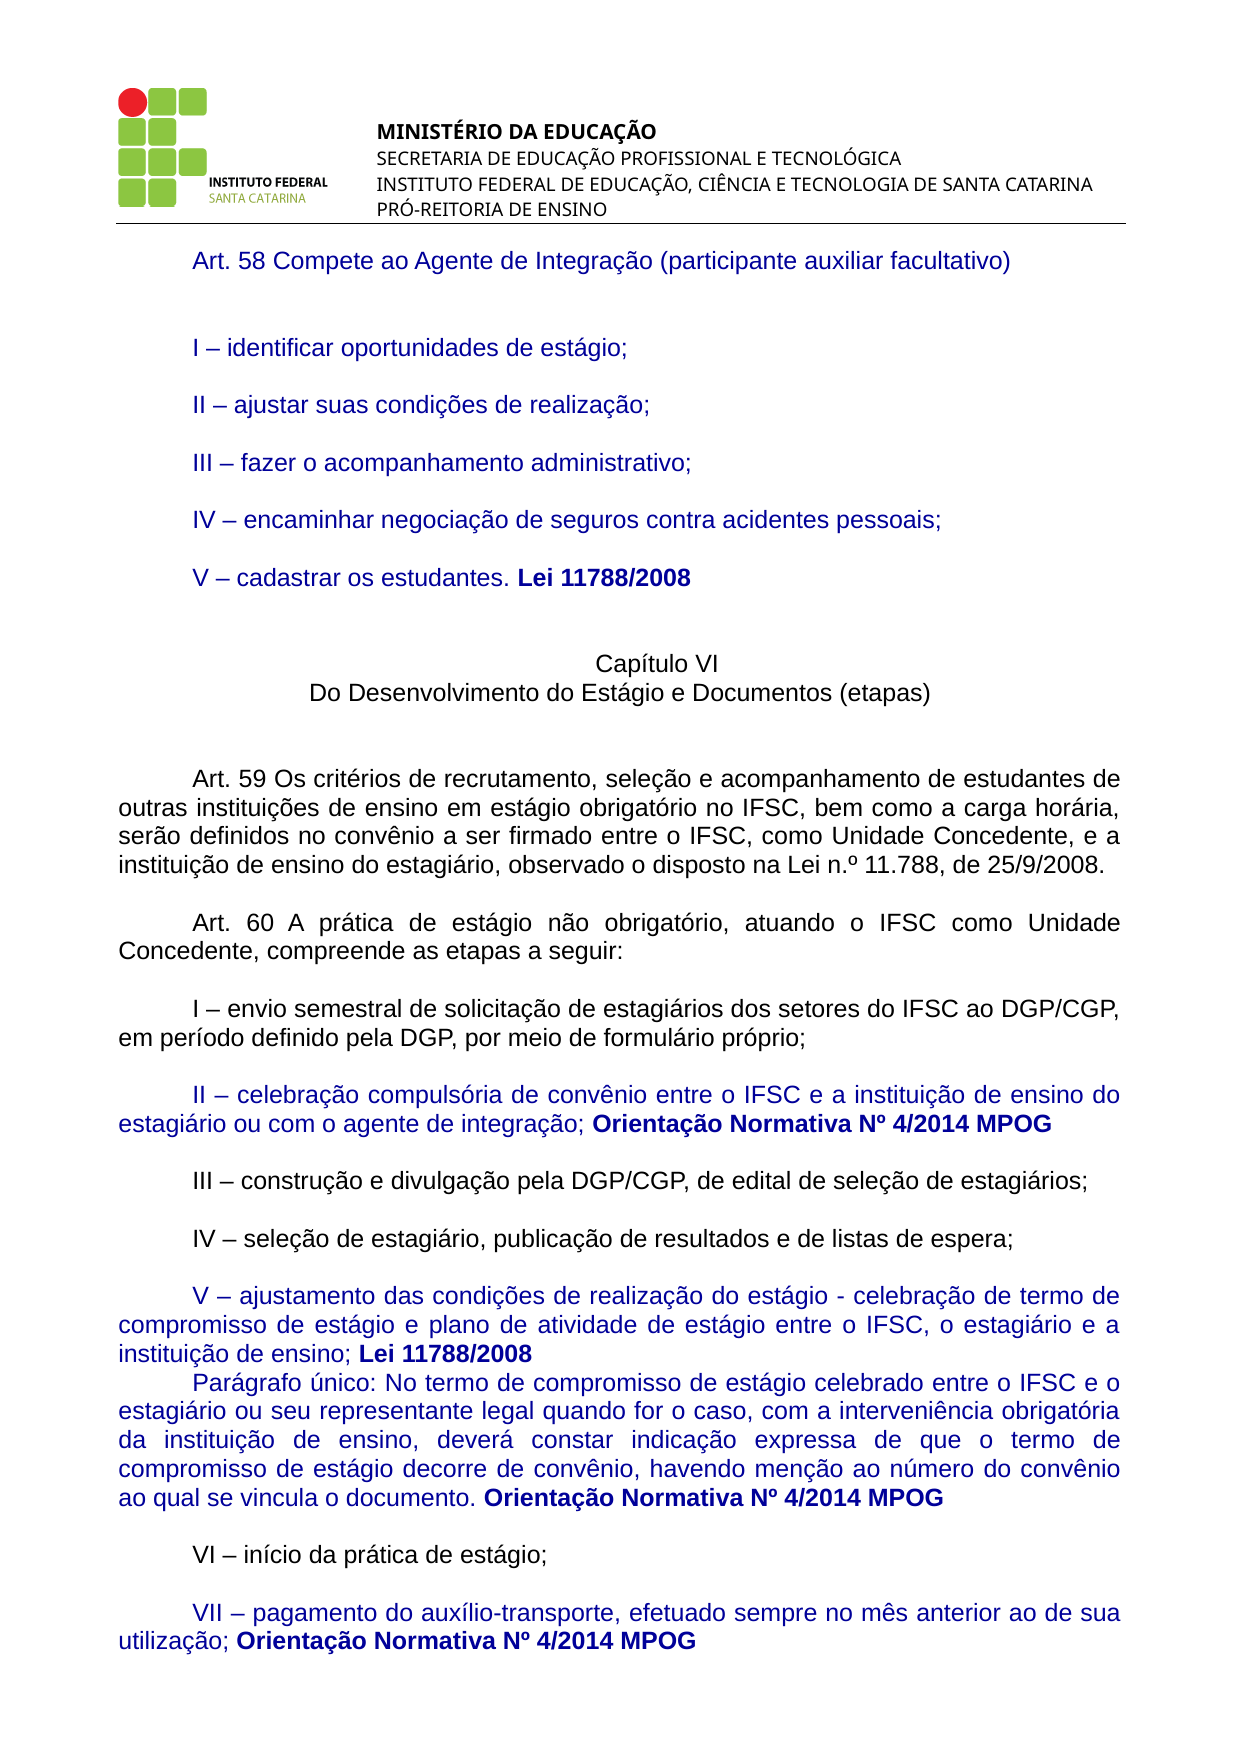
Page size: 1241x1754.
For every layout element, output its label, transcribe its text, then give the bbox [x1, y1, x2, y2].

text Parágrafo único: No termo de compromisso de estágio celebrado entre o IFSC e o estagiário ou seu representante legal quando for o caso, com a interveniência obrigatória da instituição de ensino, deverá constar indicação expressa de que o termo de compromisso de estágio decorre de convênio, havendo menção ao número do convênio ao qual se vincula o documento. Orientação Normativa Nº 4/2014 MPOG [118, 1367, 1122, 1511]
text II – ajustar suas condições de realização; [118, 390, 1122, 419]
text V – cadastrar os estudantes. Lei 11788/2008 [118, 562, 1122, 591]
text IV – encaminhar negociação de seguros contra acidentes pessoais; [118, 505, 1122, 534]
text V – ajustamento das condições de realização do estágio - celebração de termo de compromisso de estágio e plano de atividade de estágio entre o IFSC, o estagiário e a instituição de ensino; Lei 11788/2008 [118, 1281, 1122, 1367]
picture [118, 88, 328, 207]
text II – celebração compulsória de convênio entre o IFSC e a instituição de ensino do estagiário ou com o agente de integração; Orientação Normativa Nº 4/2014 MPOG [118, 1080, 1122, 1137]
text Art. 58 Compete ao Agente de Integração (participante auxiliar facultativo) [118, 246, 1122, 275]
text I – identificar oportunidades de estágio; [118, 332, 1122, 361]
text VII – pagamento do auxílio-transporte, efetuado sempre no mês anterior ao de sua utilização; Orientação Normativa Nº 4/2014 MPOG [118, 1597, 1122, 1655]
text Capítulo VI [118, 649, 1122, 677]
text Do Desenvolvimento do Estágio e Documentos (etapas) [118, 677, 1122, 706]
text VI – início da prática de estágio; [118, 1540, 1122, 1569]
text Art. 60 A prática de estágio não obrigatório, atuando o IFSC como Unidade Concedente, compreende as etapas a seguir: [118, 907, 1122, 965]
text Art. 59 Os critérios de recrutamento, seleção e acompanhamento de estudantes de outras instituições de ensino em estágio obrigatório no IFSC, bem como a carga horária, serão definidos no convênio a ser firmado entre o IFSC, como Unidade Concedente, e a instituição de ensino do estagiário, observado o disposto na Lei n.º 11.788, de 25/9/2008. [118, 764, 1122, 879]
text I – envio semestral de solicitação de estagiários dos setores do IFSC ao DGP/CGP, em período definido pela DGP, por meio de formulário próprio; [118, 994, 1122, 1051]
text III – fazer o acompanhamento administrativo; [118, 447, 1122, 476]
text IV – seleção de estagiário, publicação de resultados e de listas de espera; [118, 1224, 1122, 1252]
text III – construção e divulgação pela DGP/CGP, de edital de seleção de estagiários; [118, 1166, 1122, 1195]
